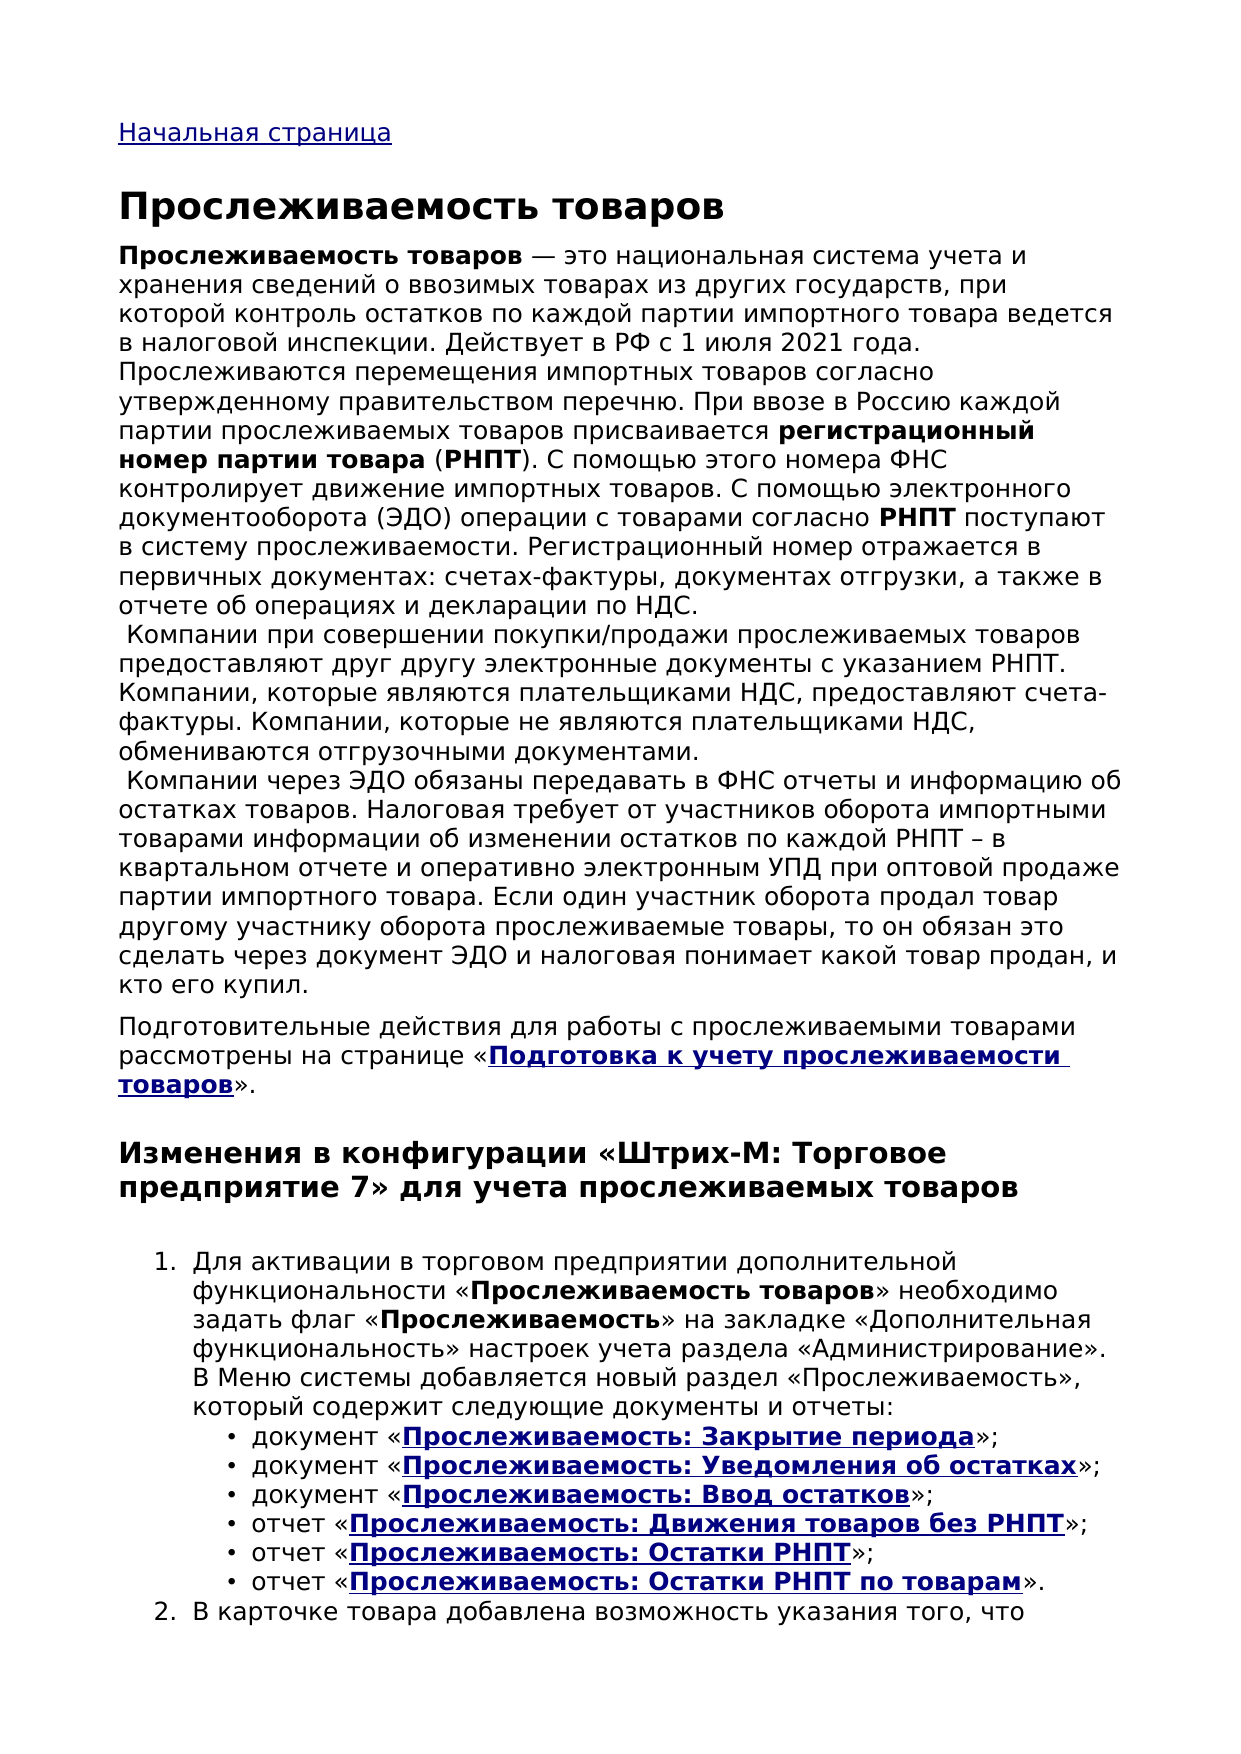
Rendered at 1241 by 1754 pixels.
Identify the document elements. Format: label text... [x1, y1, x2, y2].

text Начальная страница [118, 118, 1122, 147]
list отчет «Прослеживаемость: Остатки РНПТ»; [236, 1538, 1122, 1567]
subtitle Прослеживаемость товаров [118, 185, 1122, 228]
text Подготовительные действия для работы с прослеживаемыми товарами рассмотрены на странице «Подготовка к учету прослеживаемости товаров». [118, 1012, 1122, 1099]
list отчет «Прослеживаемость: Движения товаров без РНПТ»; [236, 1509, 1122, 1538]
list Для активации в торговом предприятии дополнительной функциональности «Прослеживаемость товаров» необходимо задать флаг «Прослеживаемость» на закладке «Дополнительная функциональность» настроек учета раздела «Администрирование». В Меню системы добавляется новый раздел «Прослеживаемость», который содержит следующие документы и отчеты: [177, 1247, 1122, 1422]
list документ «Прослеживаемость: Ввод остатков»; [236, 1480, 1122, 1509]
subtitle Изменения в конфигурации «Штрих-М: Торговое предприятие 7» для учета прослеживаемых товаров [118, 1137, 1122, 1205]
list В карточке товара добавлена возможность указания того, что [177, 1597, 1122, 1626]
list отчет «Прослеживаемость: Остатки РНПТ по товарам». [236, 1567, 1122, 1597]
list документ «Прослеживаемость: Уведомления об остатках»; [236, 1451, 1122, 1480]
text Прослеживаемость товаров — это национальная система учета и хранения сведений о ввозимых товарах из других государств, при которой контроль остатков по каждой партии импортного товара ведется в налоговой инспекции. Действует в РФ с 1 июля 2021 года. Прослеживаются перемещения импортных товаров согласно утвержденному правительством перечню. При ввозе в Россию каждой партии прослеживаемых товаров присваивается регистрационный номер партии товара (РНПТ). С помощью этого номера ФНС контролирует движение импортных товаров. С помощью электронного документооборота (ЭДО) операции с товарами согласно РНПТ поступают в систему прослеживаемости. Регистрационный номер отражается в первичных документах: счетах-фактуры, документах отгрузки, а также в отчете об операциях и декларации по НДС. Компании при совершении покупки/продажи прослеживаемых товаров предоставляют друг другу электронные документы с указанием РНПТ. Компании, которые являются плательщиками НДС, предоставляют счета-фактуры. Компании, которые не являются плательщиками НДС, обмениваются отгрузочными документами. Компании через ЭДО обязаны передавать в ФНС отчеты и информацию об остатках товаров. Налоговая требует от участников оборота импортными товарами информации об изменении остатков по каждой РНПТ – в квартальном отчете и оперативно электронным УПД при оптовой продаже партии импортного товара. Если один участник оборота продал товар другому участнику оборота прослеживаемые товары, то он обязан это сделать через документ ЭДО и налоговая понимает какой товар продан, и кто его купил. [118, 241, 1122, 999]
list документ «Прослеживаемость: Закрытие периода»; [236, 1422, 1122, 1451]
